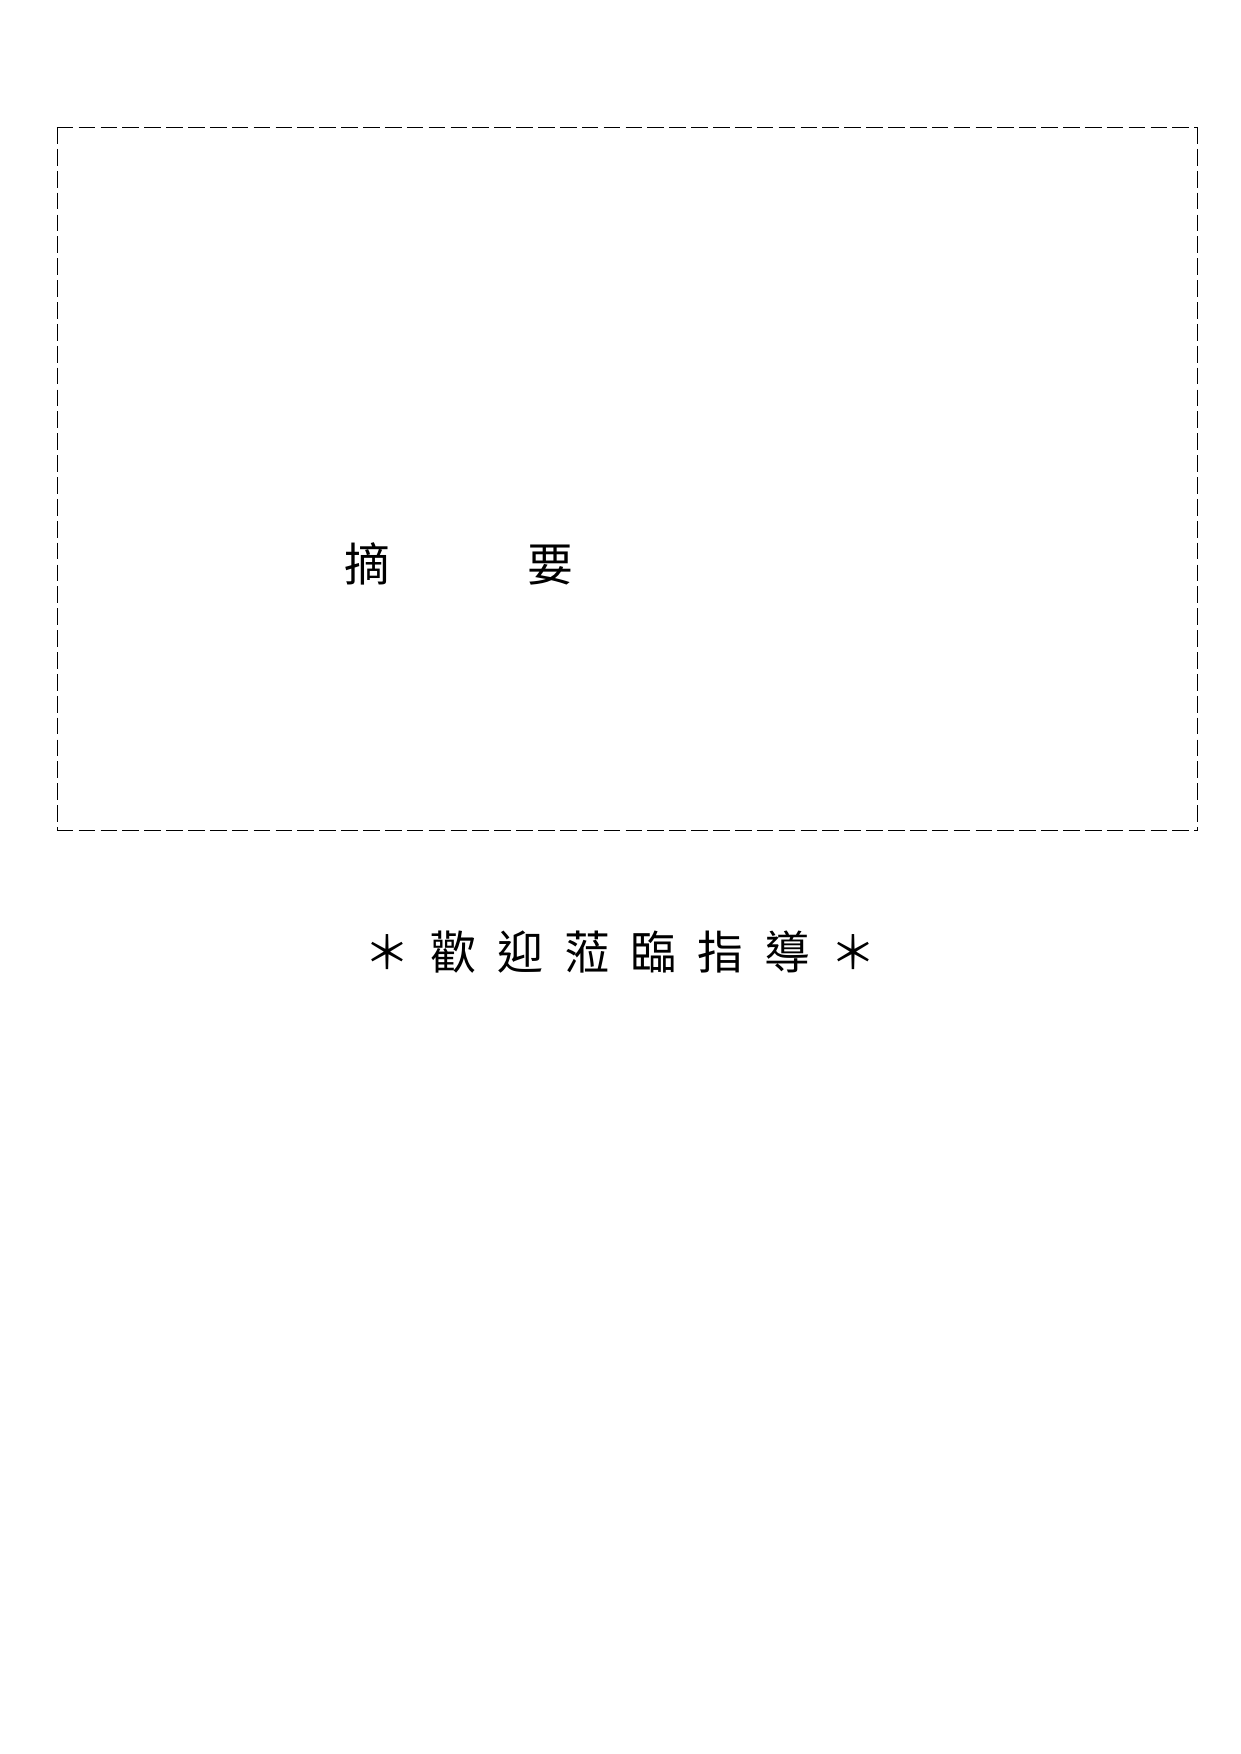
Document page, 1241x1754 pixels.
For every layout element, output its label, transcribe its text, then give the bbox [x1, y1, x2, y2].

table_header [57, 127, 1197, 829]
text ＊歡迎蒞臨指導＊ [187, 877, 1053, 1002]
